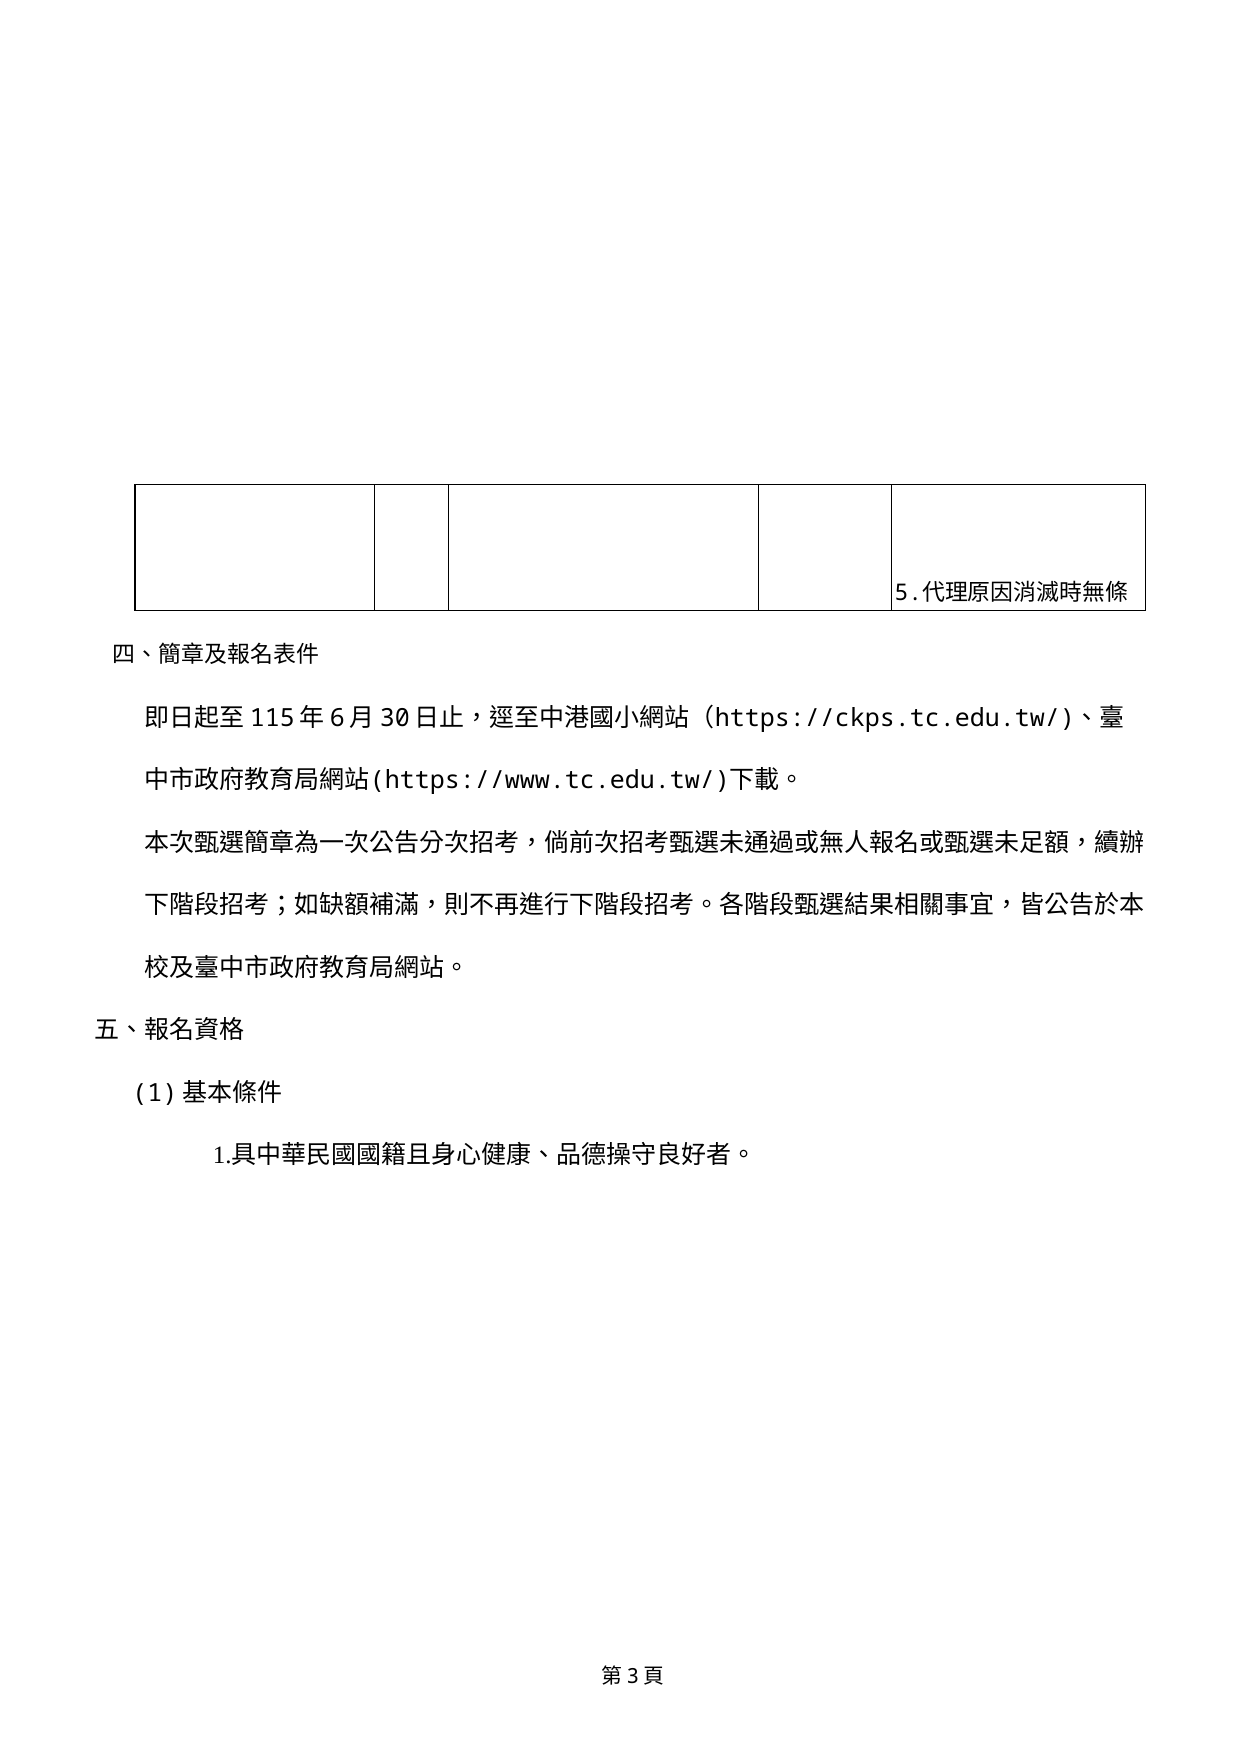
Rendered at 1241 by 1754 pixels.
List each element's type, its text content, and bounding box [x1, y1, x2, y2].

text 四、簡章及報名表件 [94, 611, 1146, 674]
list 基本條件 [132, 1049, 1146, 1111]
list 具中華民國國籍且身心健康、品德操守良好者。 [213, 1111, 1146, 1174]
text 五、報名資格 [94, 986, 1146, 1049]
table_cell [136, 485, 374, 610]
table_cell 1.普通班代理教師依名次排序，錄取正取 2 名(依序為外加合理預估缺、借調預估缺)，並備取若干名。 2.鐘點教師每週授課節數暫定10~16節。 3.閩南語鐘點教師每週6節。 4實際授課內容須配合學校需求彈性調配，並須配合學校安排協助相關活動。 5.代理原因消滅時無條件終止聘約。 [892, 485, 1145, 610]
table_cell [449, 485, 758, 610]
table_cell [375, 485, 448, 610]
table_cell [759, 485, 891, 610]
text 即日起至115年6月30日止，逕至中港國小網站（https://ckps.tc.edu.tw/)、臺中市政府教育局網站(https://www.tc.edu.tw/)下載。 本次甄選簡章為一次公告分次招考，倘前次招考甄選未通過或無人報名或甄選未足額，續辦下階段招考；如缺額補滿，則不再進行下階段招考。各階段甄選結果相關事宜，皆公告於本校及臺中市政府教育局網站。 [94, 674, 1146, 986]
